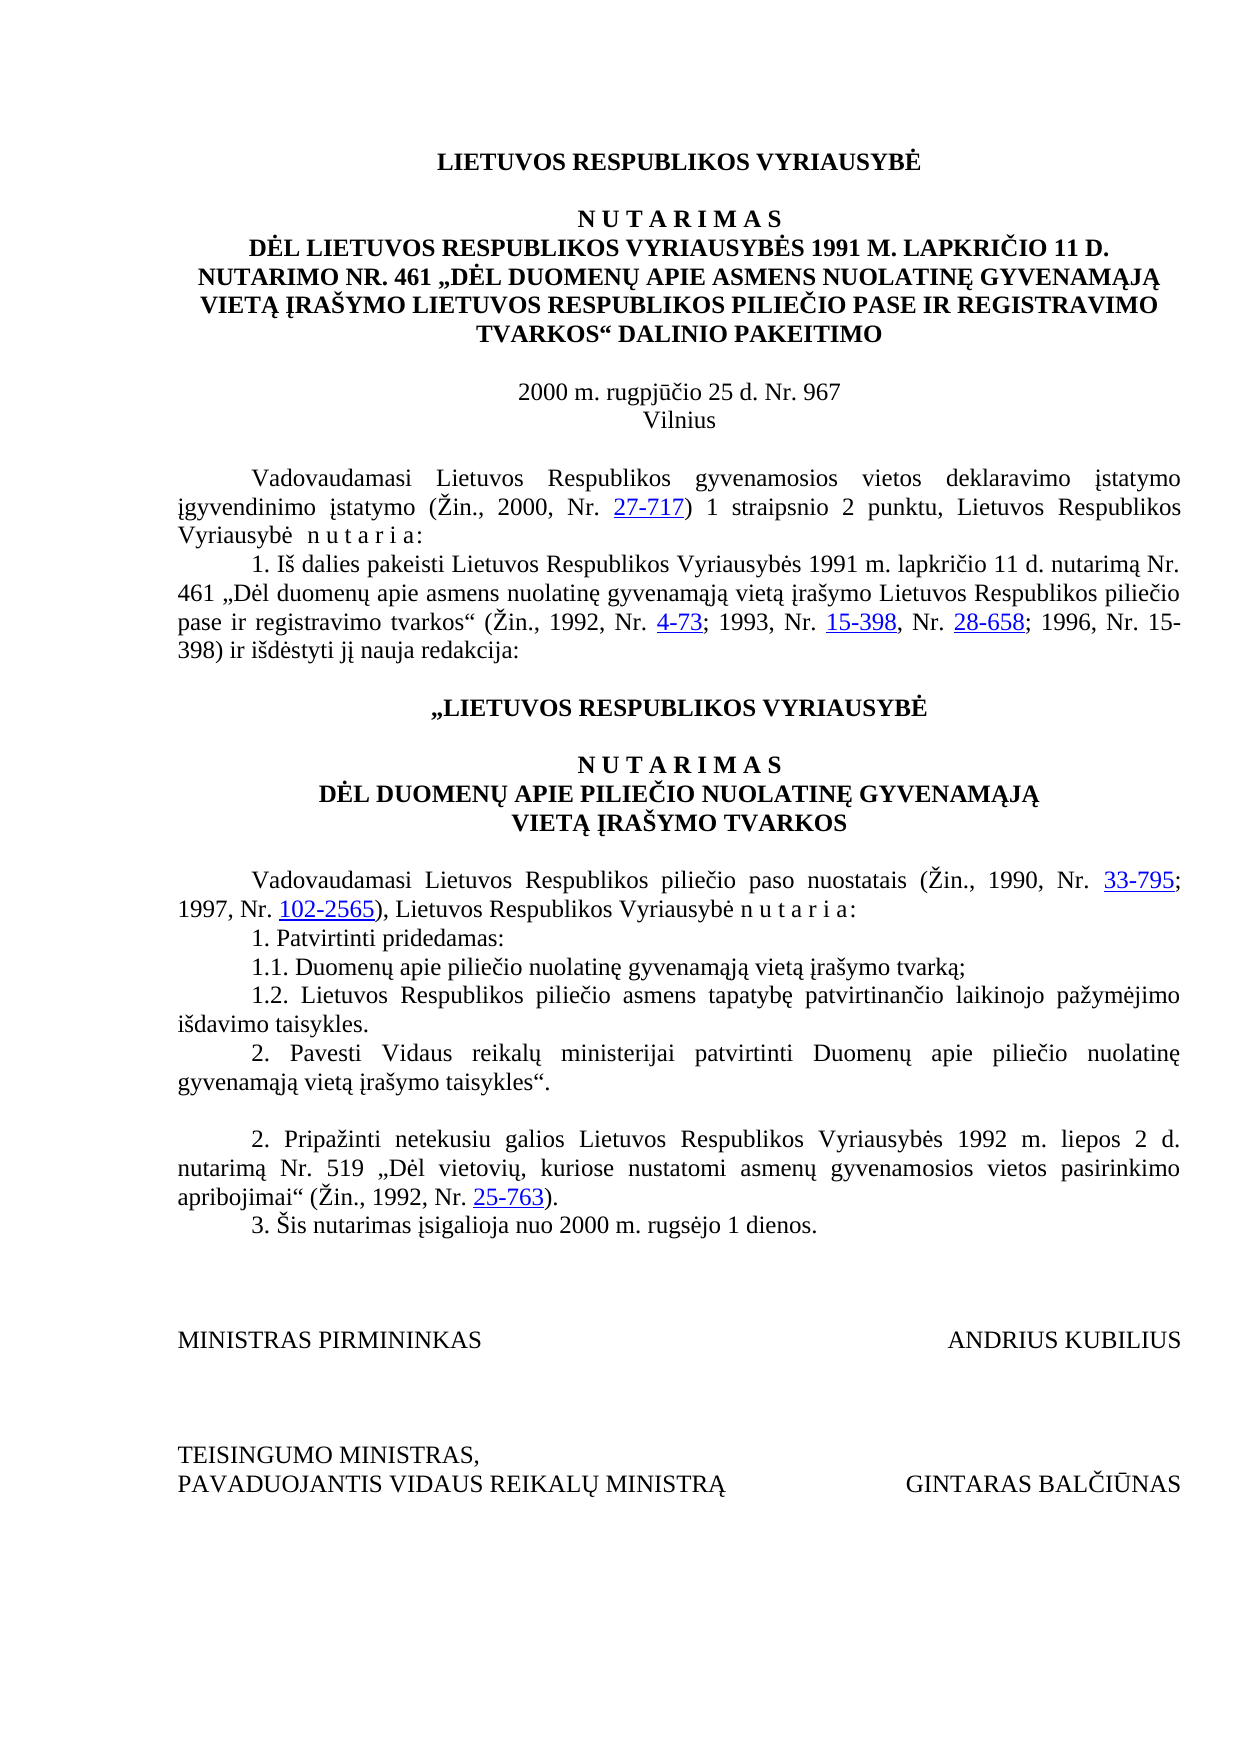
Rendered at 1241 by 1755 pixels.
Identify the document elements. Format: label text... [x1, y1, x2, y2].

text N U T A R I M A S [177, 204, 1181, 233]
text pavaduojantis vidaus reikalų ministrą Gintaras Balčiūnas [177, 1469, 1181, 1498]
text VIETĄ ĮRAŠYMO TVARKOS [177, 808, 1181, 837]
text NUTARIMAS [177, 751, 1181, 779]
text 1.1. Duomenų apie piliečio nuolatinę gyvenamąją vietą įrašymo tvarką; [177, 952, 1181, 981]
text 3. Šis nutarimas įsigalioja nuo 2000 m. rugsėjo 1 dienos. [177, 1211, 1181, 1239]
text 1.2. Lietuvos Respublikos piliečio asmens tapatybę patvirtinančio laikinojo pažymėjimo išdavimo taisykles. [177, 981, 1181, 1038]
text 2. Pavesti Vidaus reikalų ministerijai patvirtinti Duomenų apie piliečio nuolatinę gyvenamąją vietą įrašymo taisykles“. [177, 1038, 1181, 1096]
text Vadovaudamasi Lietuvos Respublikos piliečio paso nuostatais (Žin., 1990, Nr. 33-795; 1997, Nr. 102-2565), Lietuvos Respublikos Vyriausybė nutaria: [177, 866, 1181, 923]
text 2. Pripažinti netekusiu galios Lietuvos Respublikos Vyriausybės 1992 m. liepos 2 d. nutarimą Nr. 519 „Dėl vietovių, kuriose nustatomi asmenų gyvenamosios vietos pasirinkimo apribojimai“ (Žin., 1992, Nr. 25-763). [177, 1124, 1181, 1211]
text 1. Iš dalies pakeisti Lietuvos Respublikos Vyriausybės 1991 m. lapkričio 11 d. nutarimą Nr. 461 „Dėl duomenų apie asmens nuolatinę gyvenamąją vietą įrašymo Lietuvos Respublikos piliečio pase ir registravimo tvarkos“ (Žin., 1992, Nr. 4-73; 1993, Nr. 15-398, Nr. 28-658; 1996, Nr. 15-398) ir išdėstyti jį nauja redakcija: [177, 549, 1181, 664]
text Ministras Pirmininkas Andrius Kubilius [177, 1326, 1181, 1354]
text LIETUVOS RESPUBLIKOS VYRIAUSYBĖ [177, 147, 1181, 176]
text 1. Patvirtinti pridedamas: [177, 923, 1181, 952]
text 2000 m. rugpjūčio 25 d. Nr. 967 [177, 377, 1181, 406]
text DĖL LIETUVOS RESPUBLIKOS VYRIAUSYBĖS 1991 M. LAPKRIČIO 11 D. NUTARIMO NR. 461 „DĖL DUOMENŲ APIE ASMENS NUOLATINĘ GYVENAMĄJĄ VIETĄ ĮRAŠYMO LIETUVOS RESPUBLIKOS PILIEČIO PASE IR REGISTRAVIMO TVARKOS“ DALINIO PAKEITIMO [177, 233, 1181, 348]
text Vadovaudamasi Lietuvos Respublikos gyvenamosios vietos deklaravimo įstatymo įgyvendinimo įstatymo (Žin., 2000, Nr. 27-717) 1 straipsnio 2 punktu, Lietuvos Respublikos Vyriausybė nutaria: [177, 463, 1181, 549]
text Vilnius [177, 406, 1181, 434]
text „LIETUVOS RESPUBLIKOS VYRIAUSYBĖ [177, 693, 1181, 722]
text DĖL DUOMENŲ APIE PILIEČIO NUOLATINĘ GYVENAMĄJĄ [177, 779, 1181, 808]
text Teisingumo ministras, [177, 1441, 1181, 1469]
